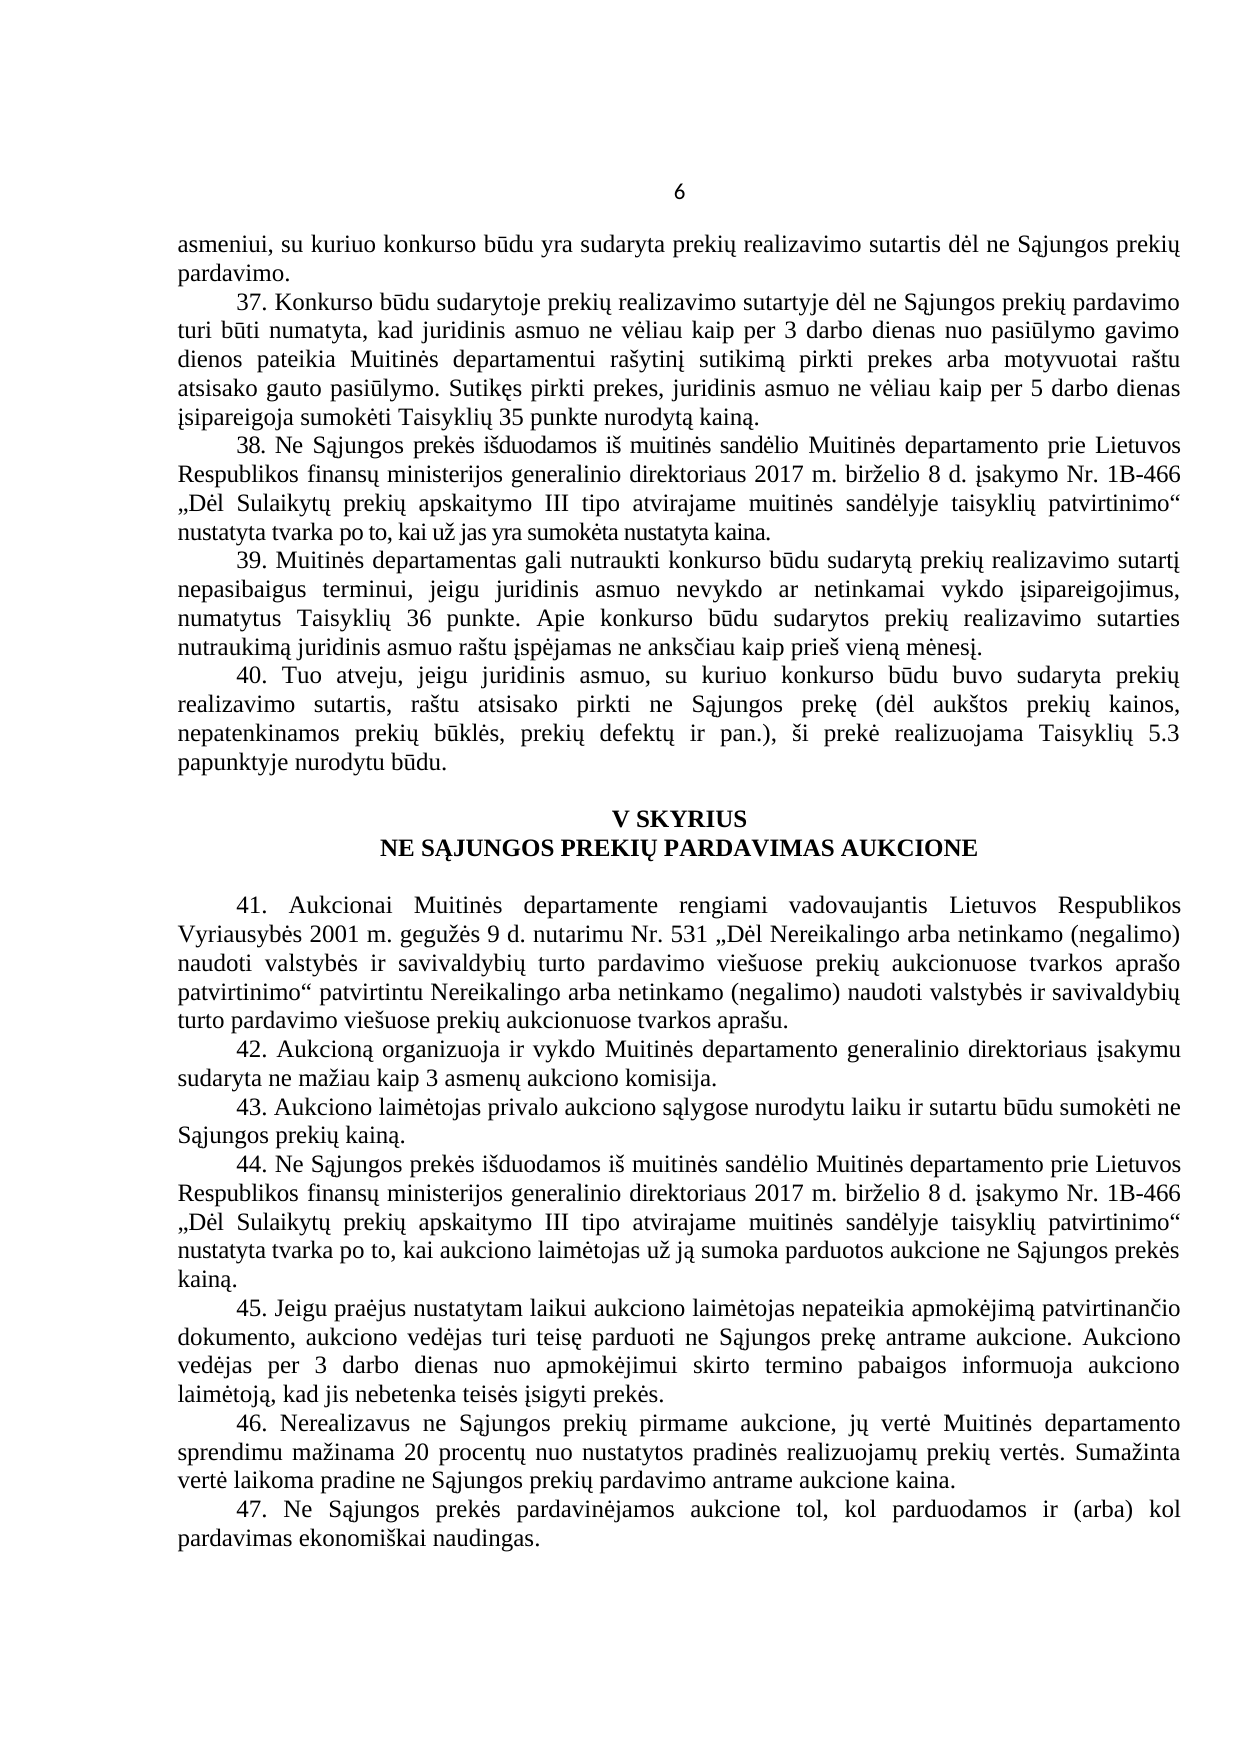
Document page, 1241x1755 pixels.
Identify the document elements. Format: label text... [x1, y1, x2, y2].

text 43. Aukciono laimėtojas privalo aukciono sąlygose nurodytu laiku ir sutartu būdu sumokėti ne Sąjungos prekių kainą. [177, 1092, 1181, 1149]
text 47. Ne Sąjungos prekės pardavinėjamos aukcione tol, kol parduodamos ir (arba) kol pardavimas ekonomiškai naudingas. [177, 1494, 1181, 1552]
text 41. Aukcionai Muitinės departamente rengiami vadovaujantis Lietuvos Respublikos Vyriausybės 2001 m. gegužės 9 d. nutarimu Nr. 531 „Dėl Nereikalingo arba netinkamo (negalimo) naudoti valstybės ir savivaldybių turto pardavimo viešuose prekių aukcionuose tvarkos aprašo patvirtinimo“ patvirtintu Nereikalingo arba netinkamo (negalimo) naudoti valstybės ir savivaldybių turto pardavimo viešuose prekių aukcionuose tvarkos aprašu. [177, 891, 1181, 1034]
text 40. Tuo atveju, jeigu juridinis asmuo, su kuriuo konkurso būdu buvo sudaryta prekių realizavimo sutartis, raštu atsisako pirkti ne Sąjungos prekę (dėl aukštos prekių kainos, nepatenkinamos prekių būklės, prekių defektų ir pan.), ši prekė realizuojama Taisyklių 5.3 papunktyje nurodytu būdu. [177, 661, 1181, 776]
text 42. Aukcioną organizuoja ir vykdo Muitinės departamento generalinio direktoriaus įsakymu sudaryta ne mažiau kaip 3 asmenų aukciono komisija. [177, 1034, 1181, 1092]
text 44. Ne Sąjungos prekės išduodamos iš muitinės sandėlio Muitinės departamento prie Lietuvos Respublikos finansų ministerijos generalinio direktoriaus 2017 m. birželio 8 d. įsakymo Nr. 1B-466 „Dėl Sulaikytų prekių apskaitymo III tipo atvirajame muitinės sandėlyje taisyklių patvirtinimo“ nustatyta tvarka po to, kai aukciono laimėtojas už ją sumoka parduotos aukcione ne Sąjungos prekės kainą. [177, 1149, 1181, 1293]
text NE SĄJUNGOS PREKIŲ PARDAVIMAS AUKCIONE [177, 833, 1181, 862]
text V SKYRIUS [177, 804, 1181, 833]
text 37. Konkurso būdu sudarytoje prekių realizavimo sutartyje dėl ne Sąjungos prekių pardavimo turi būti numatyta, kad juridinis asmuo ne vėliau kaip per 3 darbo dienas nuo pasiūlymo gavimo dienos pateikia Muitinės departamentui rašytinį sutikimą pirkti prekes arba motyvuotai raštu atsisako gauto pasiūlymo. Sutikęs pirkti prekes, juridinis asmuo ne vėliau kaip per 5 darbo dienas įsipareigoja sumokėti Taisyklių 35 punkte nurodytą kainą. [177, 287, 1181, 431]
text 38. Ne Sąjungos prekės išduodamos iš muitinės sandėlio Muitinės departamento prie Lietuvos Respublikos finansų ministerijos generalinio direktoriaus 2017 m. birželio 8 d. įsakymo Nr. 1B-466 „Dėl Sulaikytų prekių apskaitymo III tipo atvirajame muitinės sandėlyje taisyklių patvirtinimo“ nustatyta tvarka po to, kai už jas yra sumokėta nustatyta kaina. [177, 431, 1181, 546]
text 39. Muitinės departamentas gali nutraukti konkurso būdu sudarytą prekių realizavimo sutartį nepasibaigus terminui, jeigu juridinis asmuo nevykdo ar netinkamai vykdo įsipareigojimus, numatytus Taisyklių 36 punkte. Apie konkurso būdu sudarytos prekių realizavimo sutarties nutraukimą juridinis asmuo raštu įspėjamas ne anksčiau kaip prieš vieną mėnesį. [177, 546, 1181, 661]
text 46. Nerealizavus ne Sąjungos prekių pirmame aukcione, jų vertė Muitinės departamento sprendimu mažinama 20 procentų nuo nustatytos pradinės realizuojamų prekių vertės. Sumažinta vertė laikoma pradine ne Sąjungos prekių pardavimo antrame aukcione kaina. [177, 1408, 1181, 1494]
text asmeniui, su kuriuo konkurso būdu yra sudaryta prekių realizavimo sutartis dėl ne Sąjungos prekių pardavimo. [177, 229, 1181, 287]
text 45. Jeigu praėjus nustatytam laikui aukciono laimėtojas nepateikia apmokėjimą patvirtinančio dokumento, aukciono vedėjas turi teisę parduoti ne Sąjungos prekę antrame aukcione. Aukciono vedėjas per 3 darbo dienas nuo apmokėjimui skirto termino pabaigos informuoja aukciono laimėtoją, kad jis nebetenka teisės įsigyti prekės. [177, 1293, 1181, 1408]
